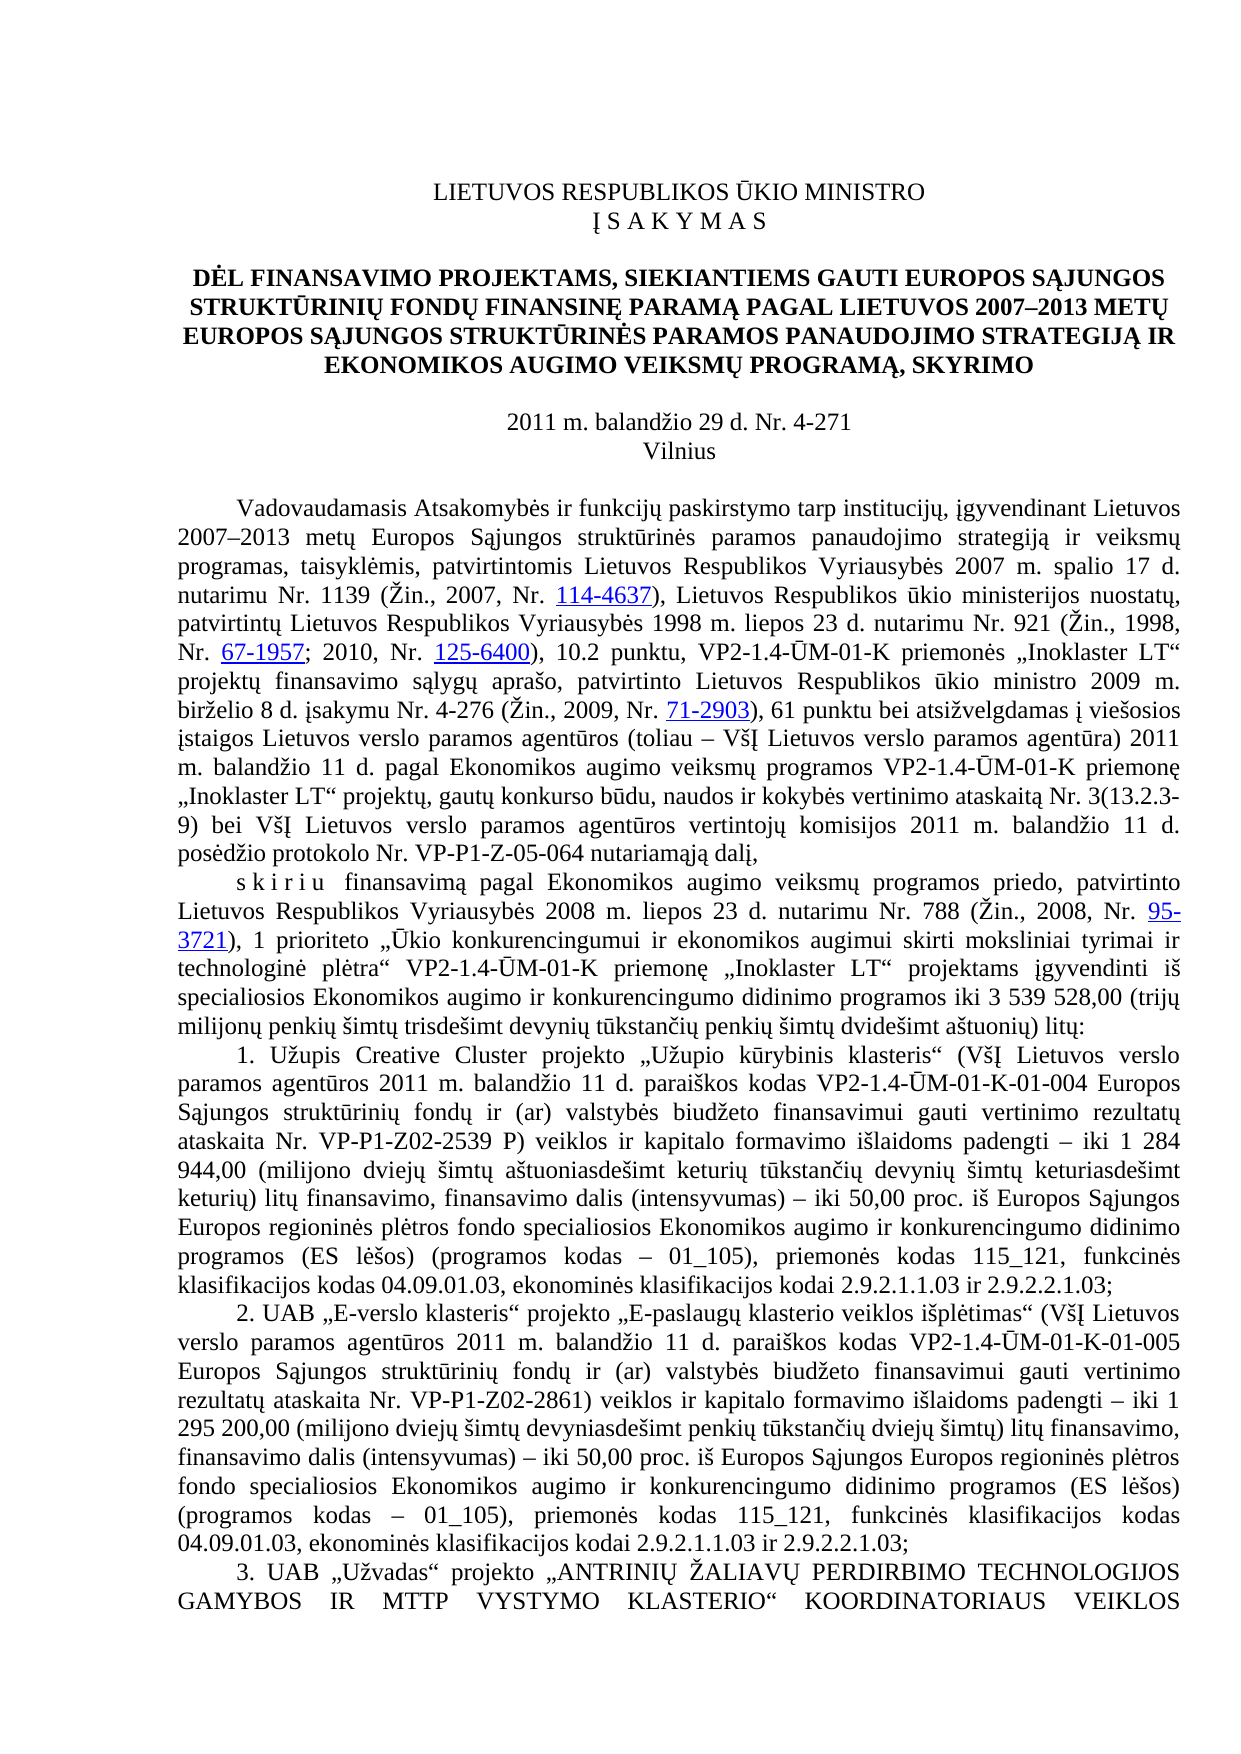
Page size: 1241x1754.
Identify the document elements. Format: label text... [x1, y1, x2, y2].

text DĖL finansavimo projektams, siekiantiems gauti europos sąjungos struktūrinių fondų finansinę paramą PAGAL LIETUVOS 2007–2013 METŲ eUROPOS SĄJUNGOS STRUKTŪRINĖS PARAMOS PANAUDOJIMO STRATEGIJĄ IR EKONOMIKOS AUGIMO VEIKSMŲ PROGRAMĄ, SKYRIMO [177, 263, 1181, 378]
text ĮSAKYMAS [177, 206, 1181, 235]
text LIETUVOS RESPUBLIKOS ŪKIO MINISTRO [177, 177, 1181, 206]
text Vilnius [177, 436, 1181, 465]
text 2. UAB „E-verslo klasteris“ projekto „E-paslaugų klasterio veiklos išplėtimas“ (VšĮ Lietuvos verslo paramos agentūros 2011 m. balandžio 11 d. paraiškos kodas VP2-1.4-ŪM-01-K-01-005 Europos Sąjungos struktūrinių fondų ir (ar) valstybės biudžeto finansavimui gauti vertinimo rezultatų ataskaita Nr. VP-P1-Z02-2861) veiklos ir kapitalo formavimo išlaidoms padengti – iki 1 295 200,00 (milijono dviejų šimtų devyniasdešimt penkių tūkstančių dviejų šimtų) litų finansavimo, finansavimo dalis (intensyvumas) – iki 50,00 proc. iš Europos Sąjungos Europos regioninės plėtros fondo specialiosios Ekonomikos augimo ir konkurencingumo didinimo programos (ES lėšos) (programos kodas – 01_105), priemonės kodas 115_121, funkcinės klasifikacijos kodas 04.09.01.03, ekonominės klasifikacijos kodai 2.9.2.1.1.03 ir 2.9.2.2.1.03; [177, 1298, 1181, 1557]
text 1. Užupis Creative Cluster projekto „Užupio kūrybinis klasteris“ (VšĮ Lietuvos verslo paramos agentūros 2011 m. balandžio 11 d. paraiškos kodas VP2-1.4-ŪM-01-K-01-004 Europos Sąjungos struktūrinių fondų ir (ar) valstybės biudžeto finansavimui gauti vertinimo rezultatų ataskaita Nr. VP-P1-Z02-2539 P) veiklos ir kapitalo formavimo išlaidoms padengti – iki 1 284 944,00 (milijono dviejų šimtų aštuoniasdešimt keturių tūkstančių devynių šimtų keturiasdešimt keturių) litų finansavimo, finansavimo dalis (intensyvumas) – iki 50,00 proc. iš Europos Sąjungos Europos regioninės plėtros fondo specialiosios Ekonomikos augimo ir konkurencingumo didinimo programos (ES lėšos) (programos kodas – 01_105), priemonės kodas 115_121, funkcinės klasifikacijos kodas 04.09.01.03, ekonominės klasifikacijos kodai 2.9.2.1.1.03 ir 2.9.2.2.1.03; [177, 1040, 1181, 1298]
text Vadovaudamasis Atsakomybės ir funkcijų paskirstymo tarp institucijų, įgyvendinant Lietuvos 2007–2013 metų Europos Sąjungos struktūrinės paramos panaudojimo strategiją ir veiksmų programas, taisyklėmis, patvirtintomis Lietuvos Respublikos Vyriausybės 2007 m. spalio 17 d. nutarimu Nr. 1139 (Žin., 2007, Nr. 114-4637), Lietuvos Respublikos ūkio ministerijos nuostatų, patvirtintų Lietuvos Respublikos Vyriausybės 1998 m. liepos 23 d. nutarimu Nr. 921 (Žin., 1998, Nr. 67-1957; 2010, Nr. 125-6400), 10.2 punktu, VP2-1.4-ŪM-01-K priemonės „Inoklaster LT“ projektų finansavimo sąlygų aprašo, patvirtinto Lietuvos Respublikos ūkio ministro 2009 m. birželio 8 d. įsakymu Nr. 4-276 (Žin., 2009, Nr. 71-2903), 61 punktu bei atsižvelgdamas į viešosios įstaigos Lietuvos verslo paramos agentūros (toliau – VšĮ Lietuvos verslo paramos agentūra) 2011 m. balandžio 11 d. pagal Ekonomikos augimo veiksmų programos VP2-1.4-ŪM-01-K priemonę „Inoklaster LT“ projektų, gautų konkurso būdu, naudos ir kokybės vertinimo ataskaitą Nr. 3(13.2.3-9) bei VšĮ Lietuvos verslo paramos agentūros vertintojų komisijos 2011 m. balandžio 11 d. posėdžio protokolo Nr. VP-P1-Z-05-064 nutariamąją dalį, [177, 493, 1181, 867]
text skiriu finansavimą pagal Ekonomikos augimo veiksmų programos priedo, patvirtinto Lietuvos Respublikos Vyriausybės 2008 m. liepos 23 d. nutarimu Nr. 788 (Žin., 2008, Nr. 95-3721), 1 prioriteto „Ūkio konkurencingumui ir ekonomikos augimui skirti moksliniai tyrimai ir technologinė plėtra“ VP2-1.4-ŪM-01-K priemonę „Inoklaster LT“ projektams įgyvendinti iš specialiosios Ekonomikos augimo ir konkurencingumo didinimo programos iki 3 539 528,00 (trijų milijonų penkių šimtų trisdešimt devynių tūkstančių penkių šimtų dvidešimt aštuonių) litų: [177, 867, 1181, 1040]
text 2011 m. balandžio 29 d. Nr. 4-271 [177, 407, 1181, 436]
text 3. UAB „Užvadas“ projekto „ANTRINIŲ ŽALIAVŲ PERDIRBIMO TECHNOLOGIJOS GAMYBOS IR MTTP VYSTYMO KLASTERIO“ KOORDINATORIAUS VEIKLOS [177, 1557, 1181, 1615]
